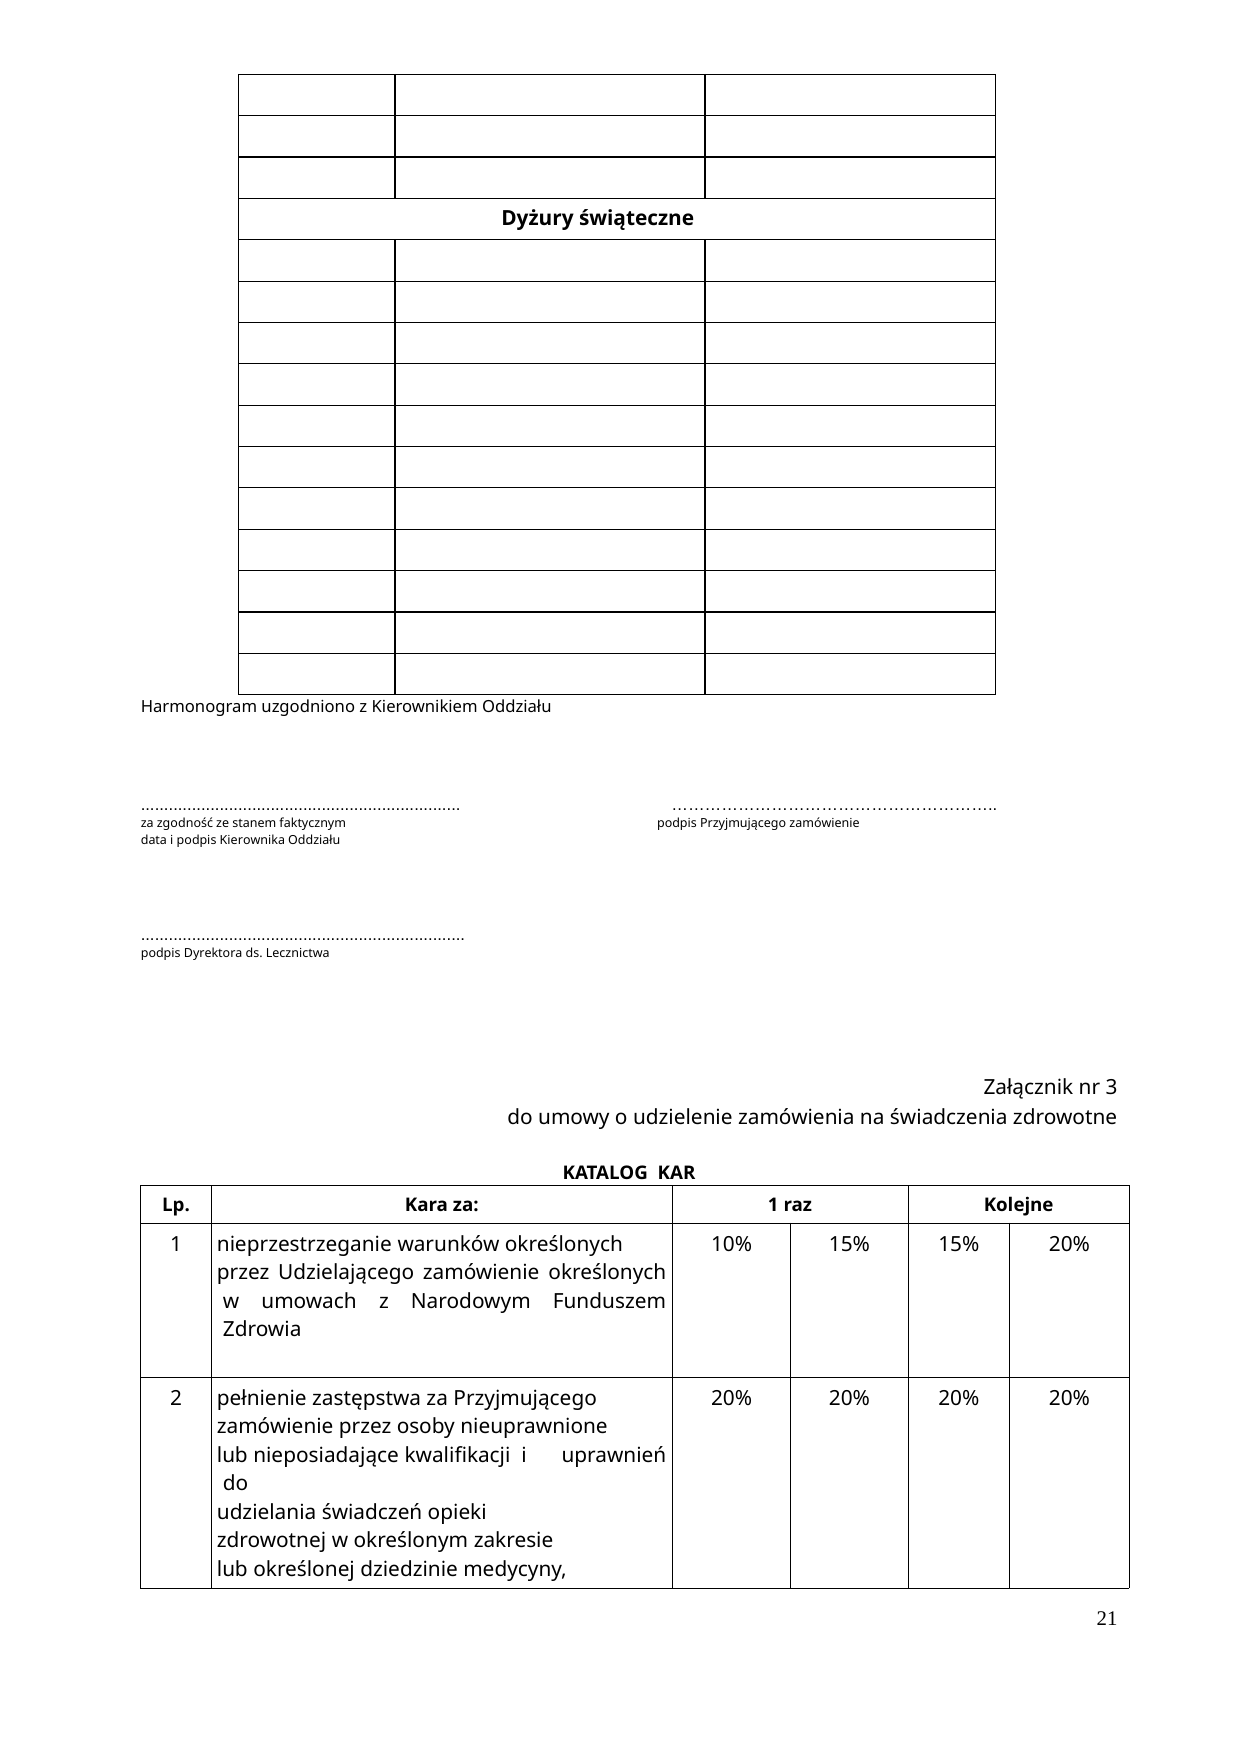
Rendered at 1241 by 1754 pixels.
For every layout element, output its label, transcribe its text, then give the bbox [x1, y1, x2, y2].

table_header Lp. [141, 1186, 211, 1223]
table_cell [239, 282, 394, 322]
table_cell [706, 530, 995, 570]
table_cell [706, 116, 995, 156]
table_cell 20% [673, 1378, 790, 1588]
table_cell [239, 323, 394, 363]
table_cell [706, 488, 995, 529]
table_cell [239, 447, 394, 487]
table_cell nieprzestrzeganie warunków określonych przez Udzielającego zamówienie określonych w umowach z Narodowym Funduszem Zdrowia [212, 1224, 672, 1377]
table_cell [706, 240, 995, 281]
table_cell [706, 282, 995, 322]
table_cell [396, 158, 704, 198]
table_cell 20% [1010, 1224, 1129, 1377]
table_cell [239, 530, 394, 570]
table_cell [239, 406, 394, 446]
table_cell [239, 240, 394, 281]
table_cell 10% [673, 1224, 790, 1377]
table_cell [239, 116, 394, 156]
table_cell [396, 282, 704, 322]
table_cell [239, 364, 394, 404]
table_cell [706, 447, 995, 487]
table_cell [396, 75, 704, 115]
table_cell [239, 488, 394, 529]
table_cell [396, 530, 704, 570]
table_cell [239, 75, 394, 115]
table_cell [706, 158, 995, 198]
text za zgodność ze stanem faktycznym podpis Przyjmującego zamówienie [141, 814, 1117, 831]
text KATALOG KAR [141, 1159, 1117, 1185]
text Harmonogram uzgodniono z Kierownikiem Oddziału [141, 695, 1117, 718]
table_cell [239, 613, 394, 653]
table_cell [706, 364, 995, 404]
table_cell 1 [141, 1224, 211, 1377]
table_cell Dyżury świąteczne [239, 199, 995, 239]
table_cell 15% [909, 1224, 1009, 1377]
table_cell [396, 571, 704, 611]
table_cell [396, 406, 704, 446]
table_cell 15% [791, 1224, 908, 1377]
table_header Kolejne [909, 1186, 1129, 1223]
table_cell 20% [791, 1378, 908, 1588]
table_cell [706, 613, 995, 653]
text ...................................................................... [141, 925, 1117, 944]
table_cell [396, 323, 704, 363]
table_cell [239, 158, 394, 198]
text Załącznik nr 3 [141, 1072, 1117, 1100]
text do umowy o udzielenie zamówienia na świadczenia zdrowotne [141, 1102, 1117, 1131]
table_cell 20% [1010, 1378, 1129, 1588]
table_cell [396, 116, 704, 156]
table_cell [396, 654, 704, 694]
table_cell [396, 488, 704, 529]
table_cell [706, 406, 995, 446]
table_cell pełnienie zastępstwa za Przyjmującego zamówienie przez osoby nieuprawnione lub nieposiadające kwalifikacji i uprawnień do udzielania świadczeń opieki zdrowotnej w określonym zakresie lub określonej dziedzinie medycyny, [212, 1378, 672, 1588]
table_cell [396, 447, 704, 487]
text data i podpis Kierownika Oddziału [141, 831, 1117, 848]
table_cell [239, 571, 394, 611]
table_cell 20% [909, 1378, 1009, 1588]
table_cell 2 [141, 1378, 211, 1588]
table_cell [706, 75, 995, 115]
table_cell [706, 654, 995, 694]
table_header 1 raz [673, 1186, 908, 1223]
table_cell [706, 323, 995, 363]
table_cell [396, 613, 704, 653]
text podpis Dyrektora ds. Lecznictwa [141, 944, 1117, 961]
table_cell [396, 240, 704, 281]
table_cell [706, 571, 995, 611]
table_cell [239, 654, 394, 694]
table_header Kara za: [212, 1186, 672, 1223]
text ..................................................................... ………………………………………………….. [141, 794, 1117, 814]
table_cell [396, 364, 704, 404]
